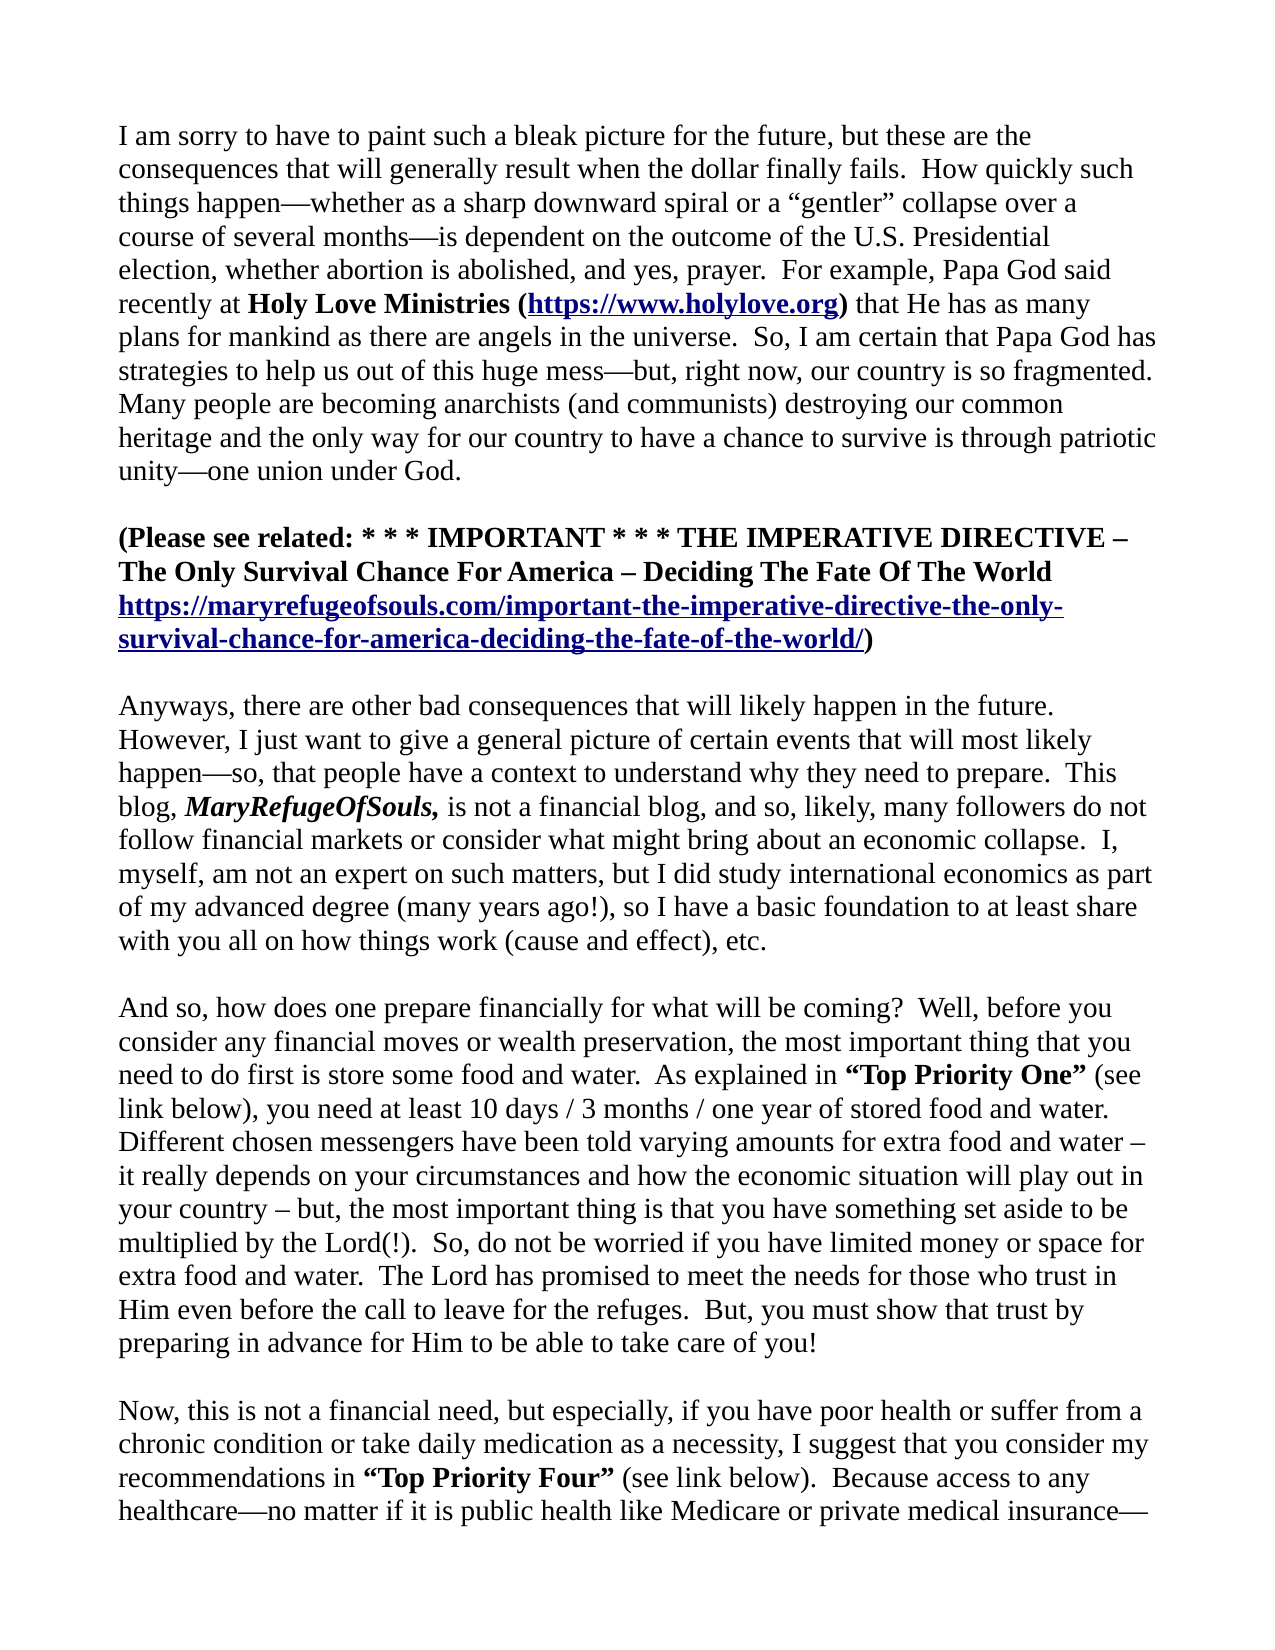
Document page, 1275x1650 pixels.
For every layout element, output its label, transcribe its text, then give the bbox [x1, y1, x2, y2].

text Now, this is not a financial need, but especially, if you have poor health or suffer from a chronic condition or take daily medication as a necessity, I suggest that you consider my recommendations in “Top Priority Four” (see link below). Because access to any healthcare—no matter if it is public health like Medicare or private medical insurance— [118, 1393, 1157, 1527]
text And so, how does one prepare financially for what will be coming? Well, before you consider any financial moves or wealth preservation, the most important thing that you need to do first is store some food and water. As explained in “Top Priority One” (see link below), you need at least 10 days / 3 months / one year of stored food and water. Different chosen messengers have been told varying amounts for extra food and water – it really depends on your circumstances and how the economic situation will play out in your country – but, the most important thing is that you have something set aside to be multiplied by the Lord(!). So, do not be worried if you have limited money or space for extra food and water. The Lord has promised to meet the needs for those who trust in Him even before the call to leave for the refuges. But, you must show that trust by preparing in advance for Him to be able to take care of you! [118, 990, 1157, 1359]
text (Please see related: * * * IMPORTANT * * * THE IMPERATIVE DIRECTIVE – The Only Survival Chance For America – Deciding The Fate Of The World [118, 521, 1157, 588]
text I am sorry to have to paint such a bleak picture for the future, but these are the consequences that will generally result when the dollar finally fails. How quickly such things happen—whether as a sharp downward spiral or a “gentler” collapse over a course of several months—is dependent on the outcome of the U.S. Presidential election, whether abortion is abolished, and yes, prayer. For example, Papa God said recently at Holy Love Ministries (https://www.holylove.org) that He has as many plans for mankind as there are angels in the universe. So, I am certain that Papa God has strategies to help us out of this huge mess—but, right now, our country is so fragmented. Many people are becoming anarchists (and communists) destroying our common heritage and the only way for our country to have a chance to survive is through patriotic unity—one union under God. [118, 118, 1157, 487]
text Anyways, there are other bad consequences that will likely happen in the future. However, I just want to give a general picture of certain events that will most likely happen—so, that people have a context to understand why they need to prepare. This blog, MaryRefugeOfSouls, is not a financial blog, and so, likely, many followers do not follow financial markets or consider what might bring about an economic collapse. I, myself, am not an expert on such matters, but I did study international economics as part of my advanced degree (many years ago!), so I have a basic foundation to at least share with you all on how things work (cause and effect), etc. [118, 688, 1157, 957]
text https://maryrefugeofsouls.com/important-the-imperative-directive-the-only-survival-chance-for-america-deciding-the-fate-of-the-world/) [118, 588, 1157, 655]
